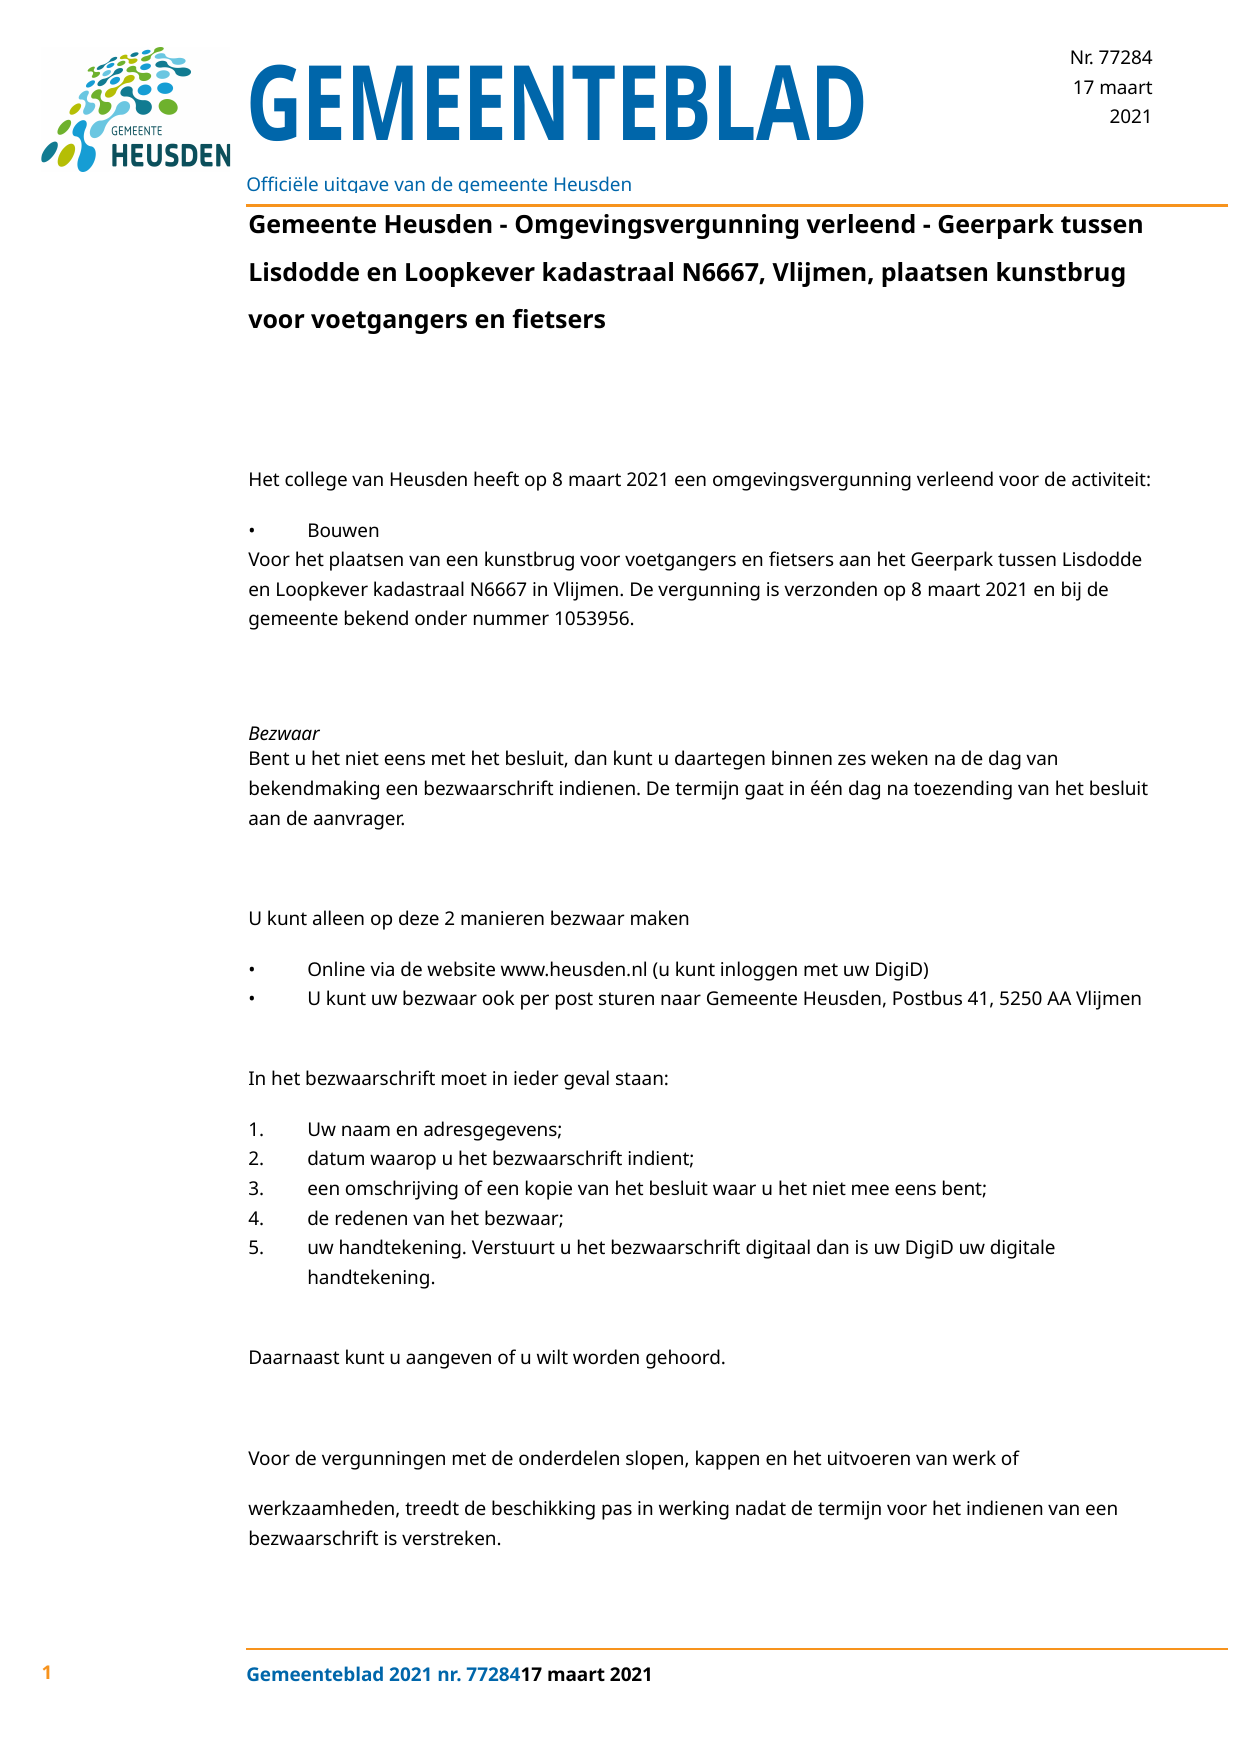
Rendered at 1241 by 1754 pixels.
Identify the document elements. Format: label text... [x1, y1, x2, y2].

text werkzaamheden, treedt de beschikking pas in werking nadat de termijn voor het indienen van een bezwaarschrift is verstreken. [248, 1495, 1152, 1551]
picture [41, 47, 231, 172]
text U kunt alleen op deze 2 manieren bezwaar maken [248, 906, 1152, 931]
list Uw naam en adresgegevens; [248, 1116, 1152, 1142]
text Gemeente Heusden - Omgevingsvergunning verleend - Geerpark tussen Lisdodde en Loopkever kadastraal N6667, Vlijmen, plaatsen kunstbrug voor voetgangers en fietsers [248, 207, 1152, 336]
text Bent u het niet eens met het besluit, dan kunt u daartegen binnen zes weken na de dag van bekendmaking een bezwaarschrift indienen. De termijn gaat in één dag na toezending van het besluit aan de aanvrager. [248, 746, 1152, 831]
text Bezwaar [248, 720, 1152, 746]
list Online via de website www.heusden.nl (u kunt inloggen met uw DigiD) [248, 956, 1152, 982]
list Bouwen [248, 517, 1152, 542]
text Daarnaast kunt u aangeven of u wilt worden gehoord. [248, 1344, 1152, 1370]
list de redenen van het bezwaar; [248, 1205, 1152, 1231]
text Het college van Heusden heeft op 8 maart 2021 een omgevingsvergunning verleend voor de activiteit: [248, 466, 1152, 492]
list een omschrijving of een kopie van het besluit waar u het niet mee eens bent; [248, 1175, 1152, 1201]
list U kunt uw bezwaar ook per post sturen naar Gemeente Heusden, Postbus 41, 5250 AA Vlijmen [248, 986, 1152, 1011]
text In het bezwaarschrift moet in ieder geval staan: [248, 1066, 1152, 1091]
list datum waarop u het bezwaarschrift indient; [248, 1146, 1152, 1171]
text Voor het plaatsen van een kunstbrug voor voetgangers en fietsers aan het Geerpark tussen Lisdodde en Loopkever kadastraal N6667 in Vlijmen. De vergunning is verzonden op 8 maart 2021 en bij de gemeente bekend onder nummer 1053956. [248, 546, 1152, 631]
list uw handtekening. Verstuurt u het bezwaarschrift digitaal dan is uw DigiD uw digitale handtekening. [248, 1234, 1152, 1290]
text Voor de vergunningen met de onderdelen slopen, kappen en het uitvoeren van werk of [248, 1445, 1152, 1471]
